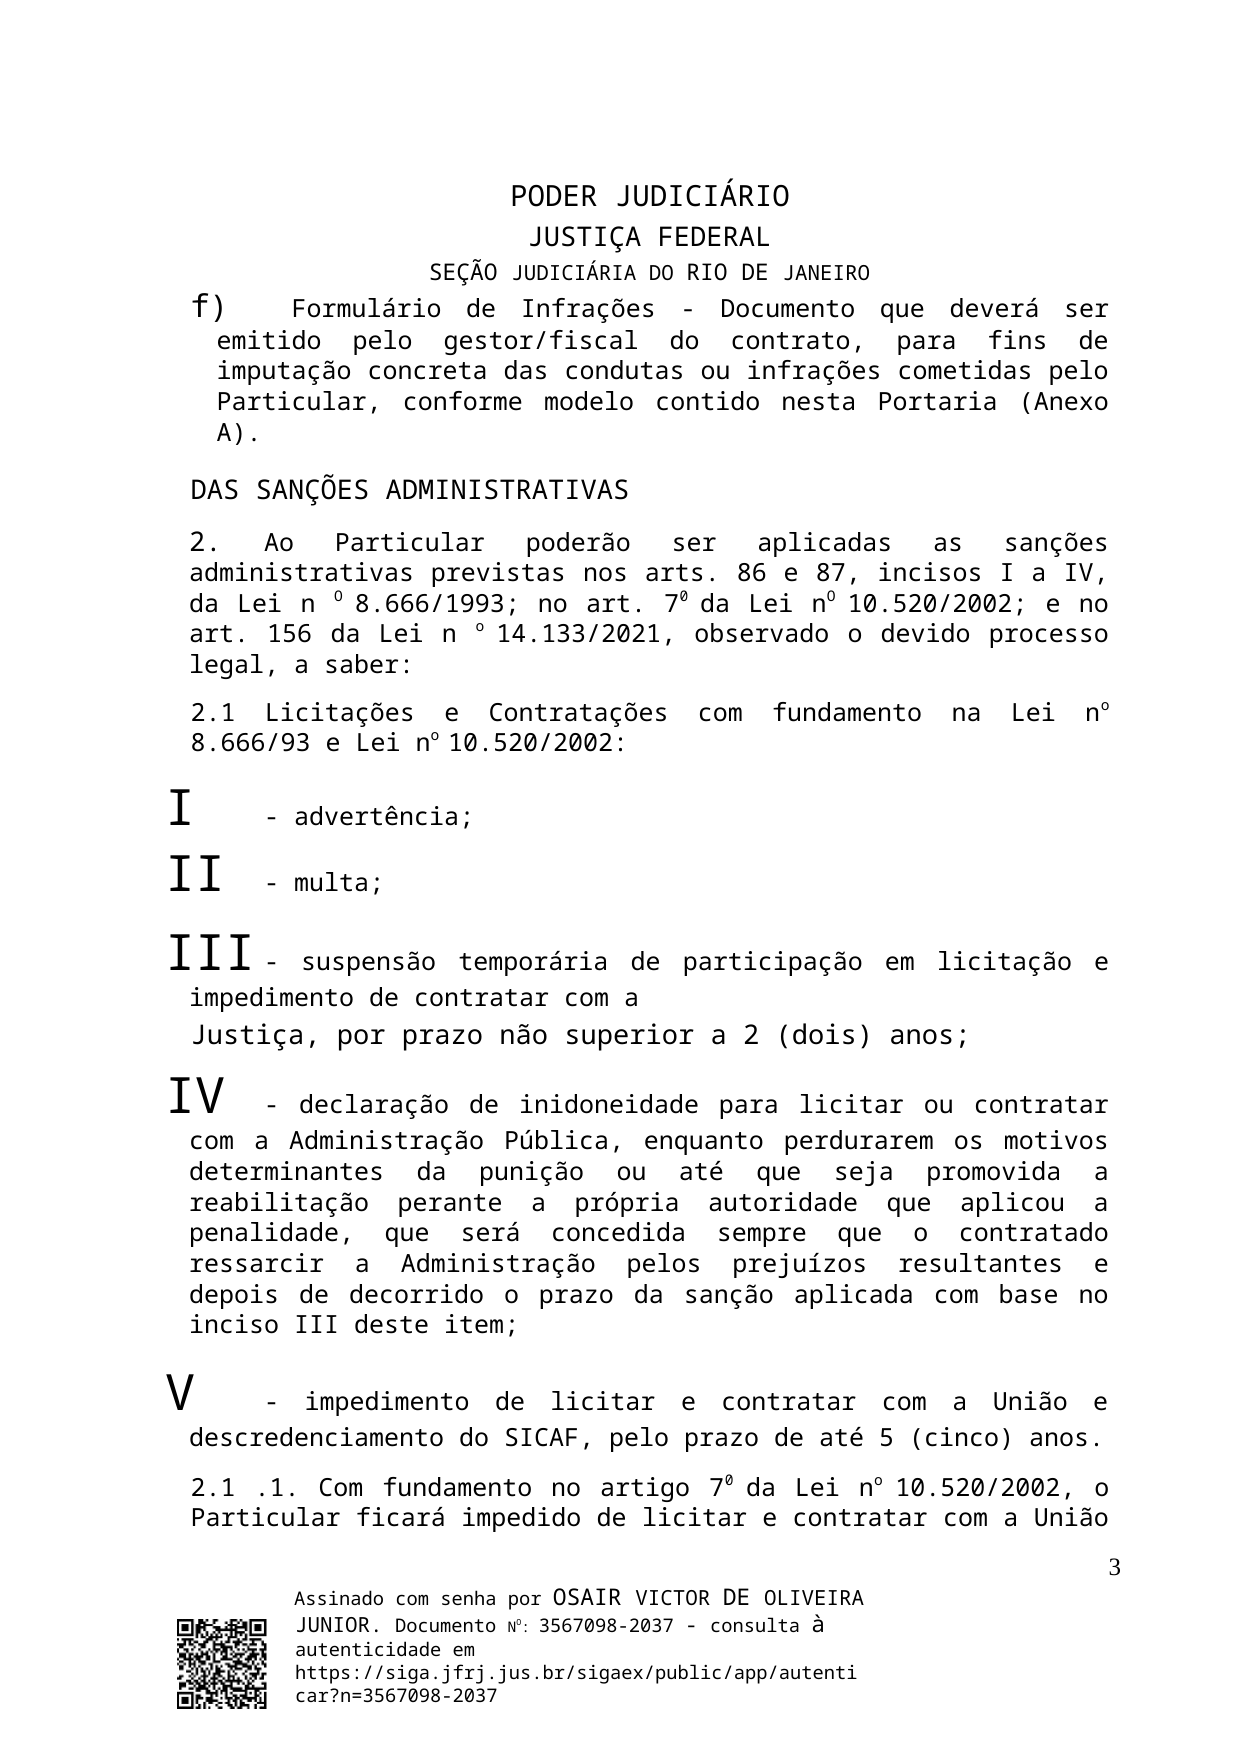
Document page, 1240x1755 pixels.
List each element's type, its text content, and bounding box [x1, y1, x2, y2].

list - declaração de inidoneidade para licitar ou contratar com a Administração Pública, enquanto perdurarem os motivos determinantes da punição ou até que seja promovida a reabilitação perante a própria autoridade que aplicou a penalidade, que será concedida sempre que o contratado ressarcir a Administração pelos prejuízos resultantes e depois de decorrido o prazo da sanção aplicada com base no inciso III deste item; [165, 1065, 1109, 1341]
text 2.1 Licitações e Contratações com fundamento na Lei no 8.666/93 e Lei no 10.520/2002: [190, 697, 1109, 758]
text Justiça, por prazo não superior a 2 (dois) anos; [190, 1018, 1110, 1051]
list - advertência; [165, 776, 1109, 837]
list Ao Particular poderão ser aplicadas as sanções administrativas previstas nos arts. 86 e 87, incisos I a IV, da Lei n O 8.666/1993; no art. 70 da Lei nO 10.520/2002; e no art. 156 da Lei n o 14.133/2021, observado o devido processo legal, a saber: [189, 525, 1109, 681]
list - multa; [165, 842, 1109, 903]
list - impedimento de licitar e contratar com a União e descredenciamento do SICAF, pelo prazo de até 5 (cinco) anos. [165, 1362, 1109, 1453]
list - suspensão temporária de participação em licitação e impedimento de contratar com a [165, 922, 1109, 1014]
text 2.1 .1. Com fundamento no artigo 70 da Lei no 10.520/2002, o Particular ficará impedido de licitar e contratar com a União [190, 1472, 1109, 1533]
text DAS SANÇÕES ADMINISTRATIVAS [190, 473, 1110, 506]
list Formulário de Infrações - Documento que deverá ser emitido pelo gestor/fiscal do contrato, para fins de imputação concreta das condutas ou infrações cometidas pelo Particular, conforme modelo contido nesta Portaria (Anexo A). [190, 287, 1109, 448]
